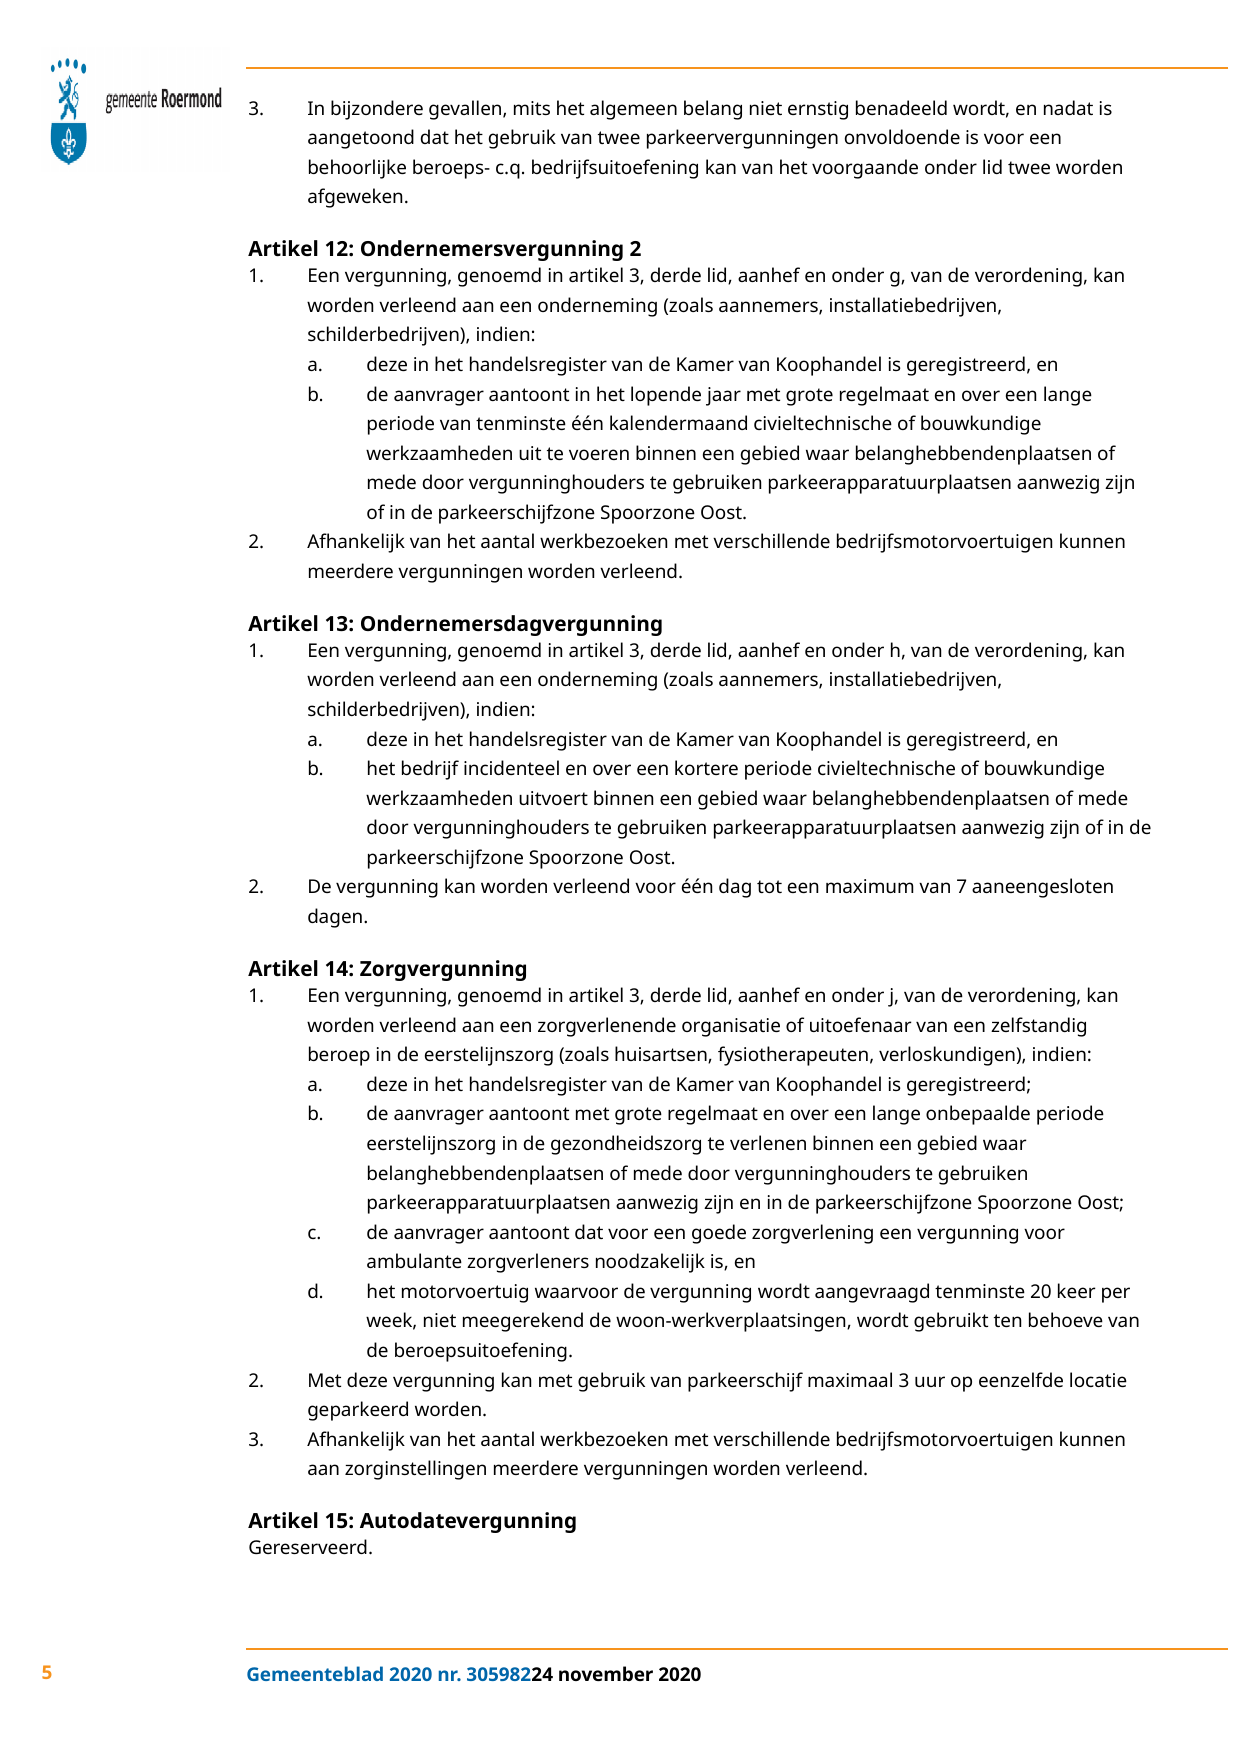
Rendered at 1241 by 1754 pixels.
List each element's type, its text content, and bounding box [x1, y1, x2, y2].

list het motorvoertuig waarvoor de vergunning wordt aangevraagd tenminste 20 keer per week, niet meegerekend de woon-werkverplaatsingen, wordt gebruikt ten behoeve van de beroepsuitoefening. [307, 1278, 1152, 1363]
list Afhankelijk van het aantal werkbezoeken met verschillende bedrijfsmotorvoertuigen kunnen aan zorginstellingen meerdere vergunningen worden verleend. [248, 1426, 1152, 1481]
list Afhankelijk van het aantal werkbezoeken met verschillende bedrijfsmotorvoertuigen kunnen meerdere vergunningen worden verleend. [248, 529, 1152, 584]
picture [41, 47, 231, 172]
list de aanvrager aantoont dat voor een goede zorgverlening een vergunning voor ambulante zorgverleners noodzakelijk is, en [307, 1219, 1152, 1274]
list Een vergunning, genoemd in artikel 3, derde lid, aanhef en onder g, van de verordening, kan worden verleend aan een onderneming (zoals aannemers, installatiebedrijven, schilderbedrijven), indien: [248, 262, 1152, 347]
list de aanvrager aantoont met grote regelmaat en over een lange onbepaalde periode eerstelijnszorg in de gezondheidszorg te verlenen binnen een gebied waar belanghebbendenplaatsen of mede door vergunninghouders te gebruiken parkeerapparatuurplaatsen aanwezig zijn en in de parkeerschijfzone Spoorzone Oost; [307, 1101, 1152, 1215]
list deze in het handelsregister van de Kamer van Koophandel is geregistreerd; [307, 1071, 1152, 1097]
list Een vergunning, genoemd in artikel 3, derde lid, aanhef en onder j, van de verordening, kan worden verleend aan een zorgverlenende organisatie of uitoefenaar van een zelfstandig beroep in de eerstelijnszorg (zoals huisartsen, fysiotherapeuten, verloskundigen), indien: [248, 982, 1152, 1067]
list het bedrijf incidenteel en over een kortere periode civieltechnische of bouwkundige werkzaamheden uitvoert binnen een gebied waar belanghebbendenplaatsen of mede door vergunninghouders te gebruiken parkeerapparatuurplaatsen aanwezig zijn of in de parkeerschijfzone Spoorzone Oost. [307, 755, 1152, 870]
list Een vergunning, genoemd in artikel 3, derde lid, aanhef en onder h, van de verordening, kan worden verleend aan een onderneming (zoals aannemers, installatiebedrijven, schilderbedrijven), indien: [248, 637, 1152, 722]
list deze in het handelsregister van de Kamer van Koophandel is geregistreerd, en [307, 726, 1152, 752]
list deze in het handelsregister van de Kamer van Koophandel is geregistreerd, en [307, 351, 1152, 377]
text Gereserveerd. [248, 1534, 1152, 1560]
list In bijzondere gevallen, mits het algemeen belang niet ernstig benadeeld wordt, en nadat is aangetoond dat het gebruik van twee parkeervergunningen onvoldoende is voor een behoorlijke beroeps- c.q. bedrijfsuitoefening kan van het voorgaande onder lid twee worden afgeweken. [248, 95, 1152, 209]
list Met deze vergunning kan met gebruik van parkeerschijf maximaal 3 uur op eenzelfde locatie geparkeerd worden. [248, 1367, 1152, 1422]
text Artikel 13: Ondernemersdagvergunning [248, 609, 1152, 637]
text Artikel 12: Ondernemersvergunning 2 [248, 234, 1152, 262]
text Artikel 14: Zorgvergunning [248, 954, 1152, 982]
list de aanvrager aantoont in het lopende jaar met grote regelmaat en over een lange periode van tenminste één kalendermaand civieltechnische of bouwkundige werkzaamheden uit te voeren binnen een gebied waar belanghebbendenplaatsen of mede door vergunninghouders te gebruiken parkeerapparatuurplaatsen aanwezig zijn of in de parkeerschijfzone Spoorzone Oost. [307, 381, 1152, 525]
list De vergunning kan worden verleend voor één dag tot een maximum van 7 aaneengesloten dagen. [248, 874, 1152, 929]
text Artikel 15: Autodatevergunning [248, 1506, 1152, 1534]
